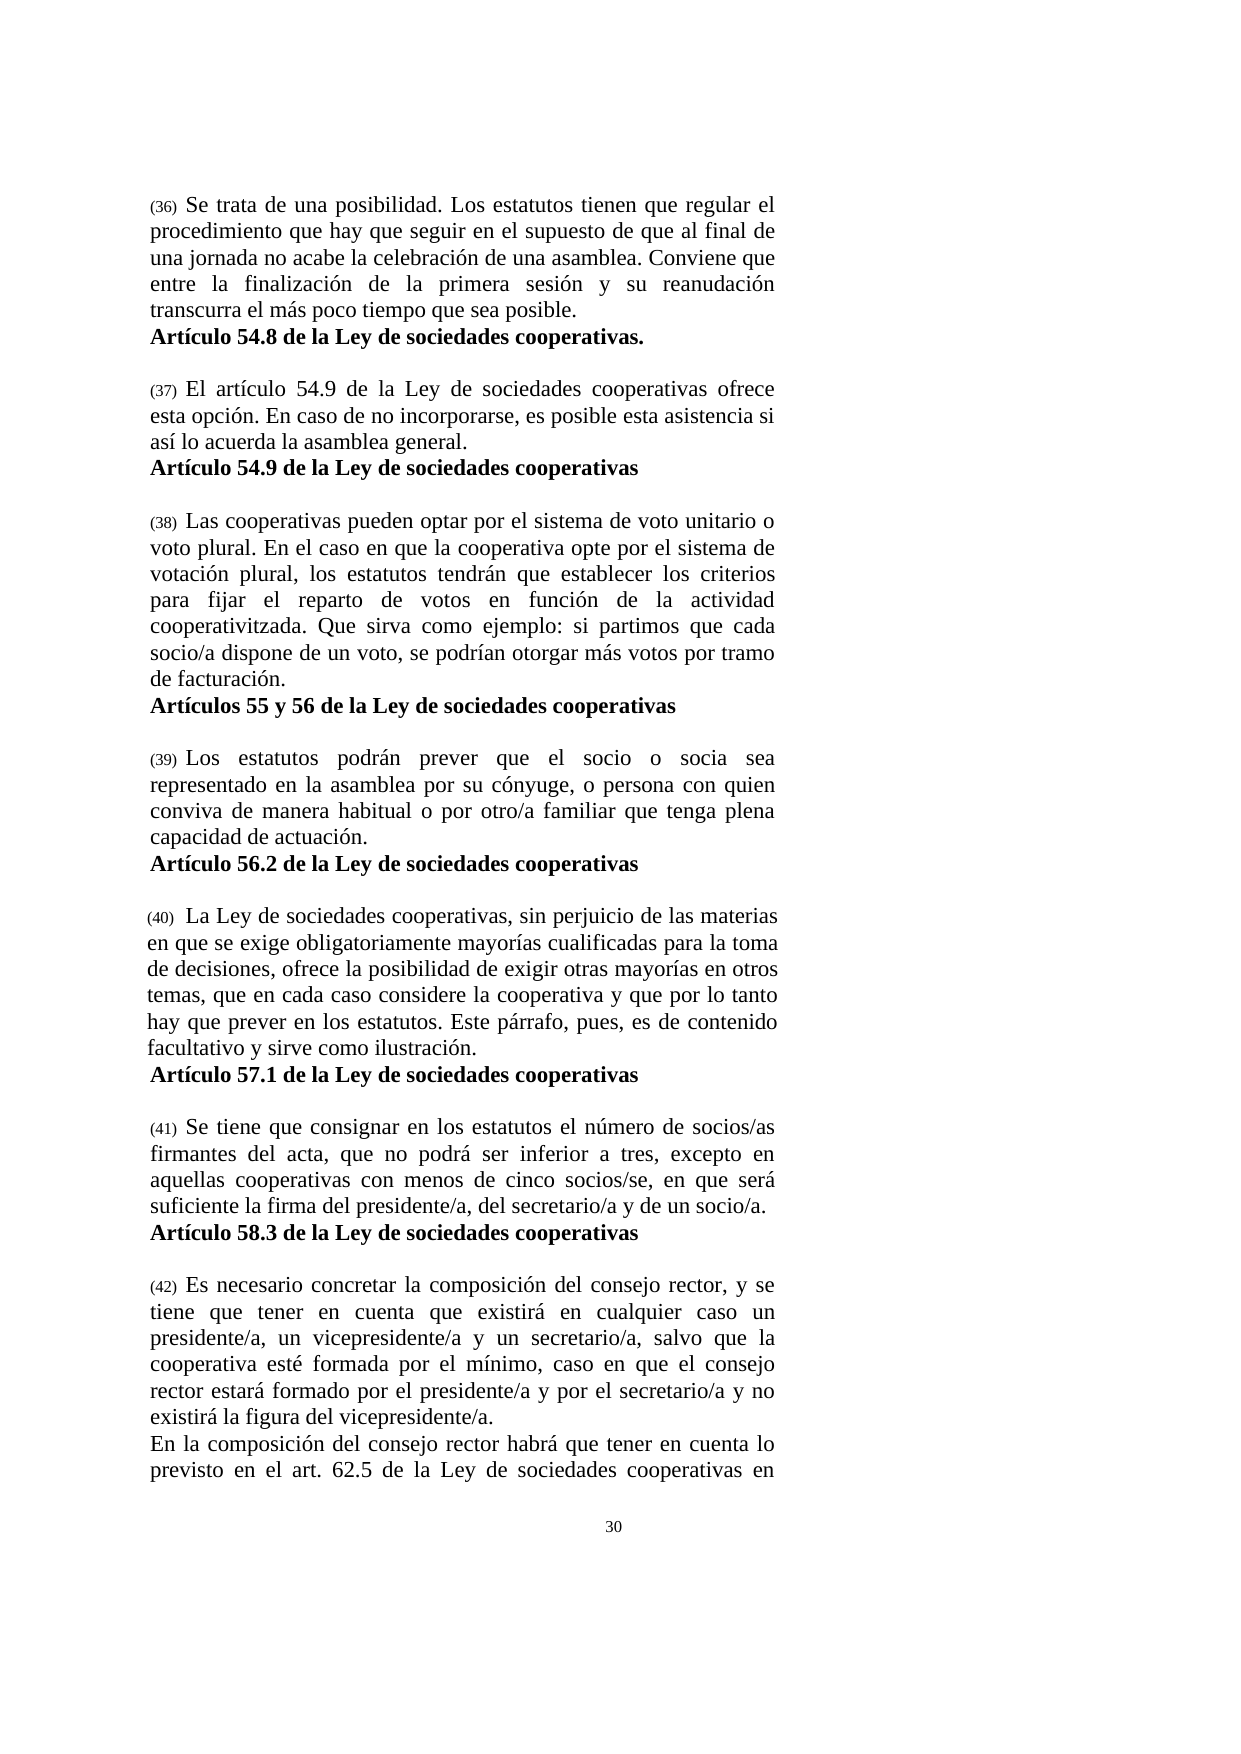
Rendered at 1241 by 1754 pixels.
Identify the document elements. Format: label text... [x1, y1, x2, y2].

list Artículo 57.1 de la Ley de sociedades cooperativas [150, 1061, 776, 1087]
list Las cooperativas pueden optar por el sistema de voto unitario o voto plural. En el caso en que la cooperativa opte por el sistema de votación plural, los estatutos tendrán que establecer los criterios para fijar el reparto de votos en función de la actividad cooperativitzada. Que sirva como ejemplo: si partimos que cada socio/a dispone de un voto, se podrían otorgar más votos por tramo de facturación. [150, 507, 776, 692]
list Artículo 58.3 de la Ley de sociedades cooperativas [150, 1219, 776, 1245]
list Se tiene que consignar en los estatutos el número de socios/as firmantes del acta, que no podrá ser inferior a tres, excepto en aquellas cooperativas con menos de cinco socios/se, en que será suficiente la firma del presidente/a, del secretario/a y de un socio/a. [150, 1113, 776, 1219]
list Artículo 54.8 de la Ley de sociedades cooperativas. [150, 323, 776, 349]
list El artículo 54.9 de la Ley de sociedades cooperativas ofrece esta opción. En caso de no incorporarse, es posible esta asistencia si así lo acuerda la asamblea general. [150, 375, 776, 454]
list Artículo 56.2 de la Ley de sociedades cooperativas [150, 850, 776, 876]
list Artículos 55 y 56 de la Ley de sociedades cooperativas [150, 692, 776, 718]
list Artículo 54.9 de la Ley de sociedades cooperativas [150, 454, 776, 481]
list Es necesario concretar la composición del consejo rector, y se tiene que tener en cuenta que existirá en cualquier caso un presidente/a, un vicepresidente/a y un secretario/a, salvo que la cooperativa esté formada por el mínimo, caso en que el consejo rector estará formado por el presidente/a y por el secretario/a y no existirá la figura del vicepresidente/a. [150, 1271, 776, 1429]
list En la composición del consejo rector habrá que tener en cuenta lo previsto en el art. 62.5 de la Ley de sociedades cooperativas en [150, 1429, 776, 1482]
list Se trata de una posibilidad. Los estatutos tienen que regular el procedimiento que hay que seguir en el supuesto de que al final de una jornada no acabe la celebración de una asamblea. Conviene que entre la finalización de la primera sesión y su reanudación transcurra el más poco tiempo que sea posible. [150, 191, 776, 323]
list Los estatutos podrán prever que el socio o socia sea representado en la asamblea por su cónyuge, o persona con quien conviva de manera habitual o por otro/a familiar que tenga plena capacidad de actuación. [150, 744, 776, 850]
list La Ley de sociedades cooperativas, sin perjuicio de las materias en que se exige obligatoriamente mayorías cualificadas para la toma de decisiones, ofrece la posibilidad de exigir otras mayorías en otros temas, que en cada caso considere la cooperativa y que por lo tanto hay que prever en los estatutos. Este párrafo, pues, es de contenido facultativo y sirve como ilustración. [147, 902, 779, 1061]
